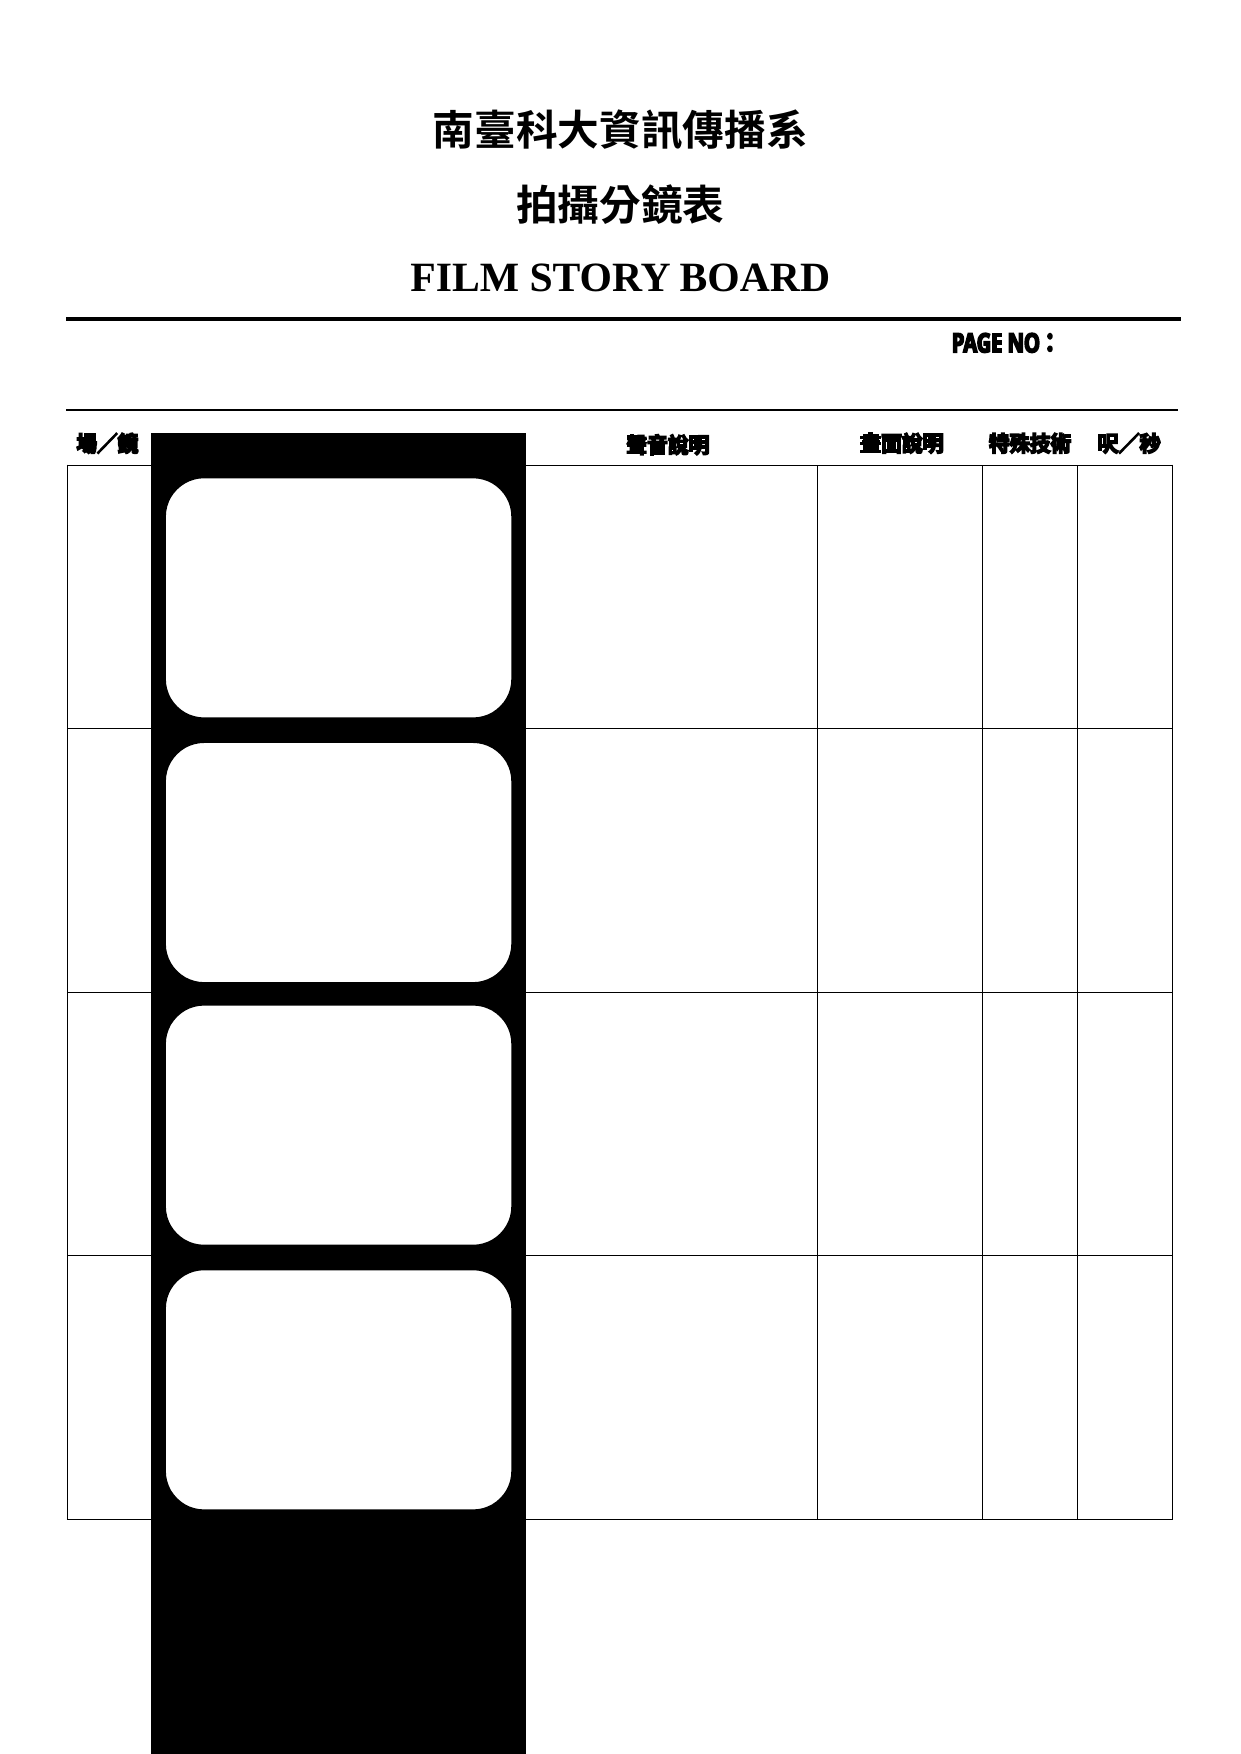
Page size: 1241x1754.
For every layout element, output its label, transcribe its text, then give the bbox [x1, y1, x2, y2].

text 南臺科大資訊傳播系 [75, 89, 1165, 164]
table_cell [68, 993, 151, 1255]
table_header [68, 466, 151, 728]
table_cell [526, 993, 817, 1255]
table_cell [818, 993, 982, 1255]
table_header [818, 466, 982, 728]
table_header [983, 466, 1077, 728]
table_cell [983, 993, 1077, 1255]
text 拍攝分鏡表 [75, 164, 1165, 239]
table_header [526, 466, 817, 728]
table_cell [526, 729, 817, 992]
table_cell [1078, 993, 1172, 1255]
text FILM STORY BOARD [75, 239, 1165, 314]
table_cell [818, 729, 982, 992]
table_cell [983, 1256, 1077, 1519]
table_cell [1078, 729, 1172, 992]
table_cell [68, 1256, 151, 1519]
table_cell [526, 1256, 817, 1519]
table_cell [983, 729, 1077, 992]
table_cell [68, 729, 151, 992]
table_header [1078, 466, 1172, 728]
table_cell [818, 1256, 982, 1519]
table_cell [1078, 1256, 1172, 1519]
